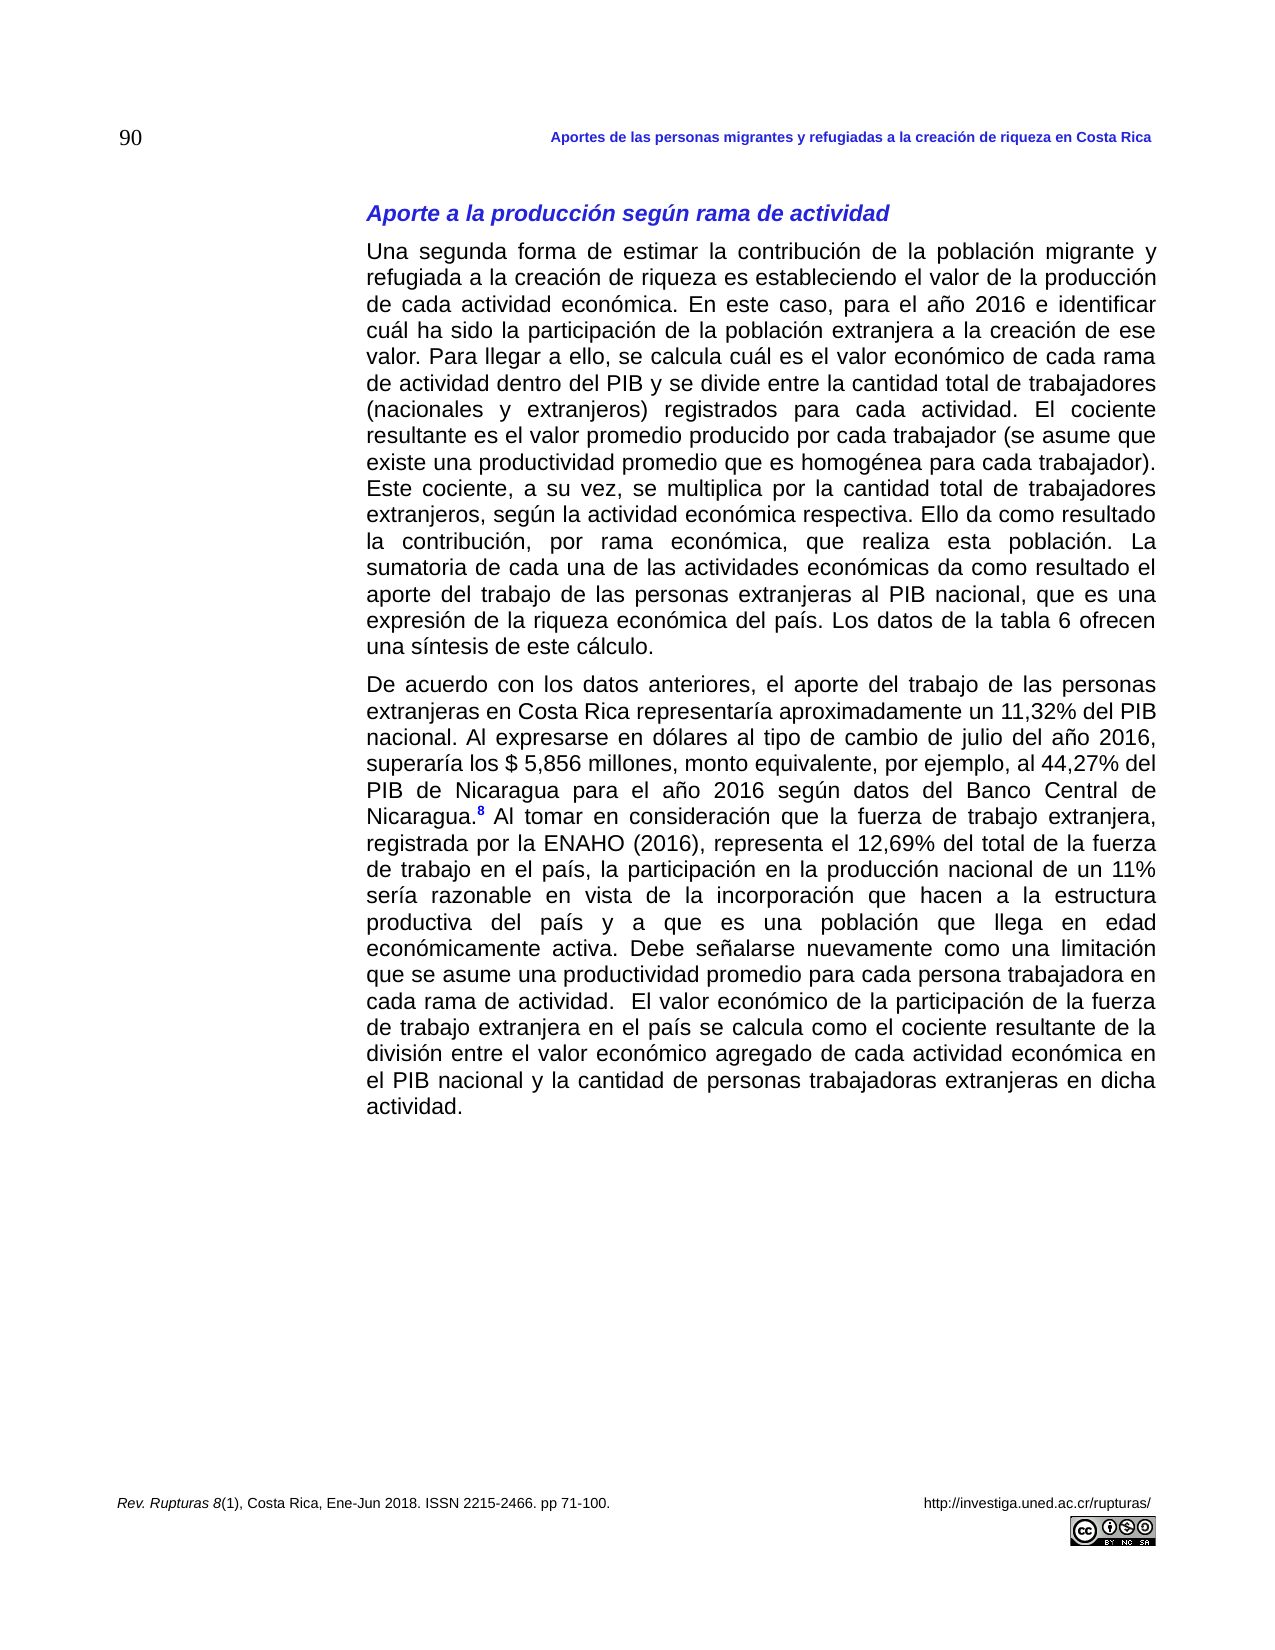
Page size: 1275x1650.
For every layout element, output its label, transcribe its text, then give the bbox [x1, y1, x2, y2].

text Una segunda forma de estimar la contribución de la población migrante y refugiada a la creación de riqueza es estableciendo el valor de la producción de cada actividad económica. En este caso, para el año 2016 e identificar cuál ha sido la participación de la población extranjera a la creación de ese valor. Para llegar a ello, se calcula cuál es el valor económico de cada rama de actividad dentro del PIB y se divide entre la cantidad total de trabajadores (nacionales y extranjeros) registrados para cada actividad. El cociente resultante es el valor promedio producido por cada trabajador (se asume que existe una productividad promedio que es homogénea para cada trabajador). Este cociente, a su vez, se multiplica por la cantidad total de trabajadores extranjeros, según la actividad económica respectiva. Ello da como resultado la contribución, por rama económica, que realiza esta población. La sumatoria de cada una de las actividades económicas da como resultado el aporte del trabajo de las personas extranjeras al PIB nacional, que es una expresión de la riqueza económica del país. Los datos de la tabla 6 ofrecen una síntesis de este cálculo. [366, 238, 1157, 659]
picture [1070, 1516, 1156, 1546]
text De acuerdo con los datos anteriores, el aporte del trabajo de las personas extranjeras en Costa Rica representaría aproximadamente un 11,32% del PIB nacional. Al expresarse en dólares al tipo de cambio de julio del año 2016, superaría los $ 5,856 millones, monto equivalente, por ejemplo, al 44,27% del PIB de Nicaragua para el año 2016 según datos del Banco Central de Nicaragua.8 Al tomar en consideración que la fuerza de trabajo extranjera, registrada por la ENAHO (2016), representa el 12,69% del total de la fuerza de trabajo en el país, la participación en la producción nacional de un 11% sería razonable en vista de la incorporación que hacen a la estructura productiva del país y a que es una población que llega en edad económicamente activa. Debe señalarse nuevamente como una limitación que se asume una productividad promedio para cada persona trabajadora en cada rama de actividad. El valor económico de la participación de la fuerza de trabajo extranjera en el país se calcula como el cociente resultante de la división entre el valor económico agregado de cada actividad económica en el PIB nacional y la cantidad de personas trabajadoras extranjeras en dicha actividad. [366, 671, 1157, 1119]
subtitle Aporte a la producción según rama de actividad [366, 200, 1157, 226]
